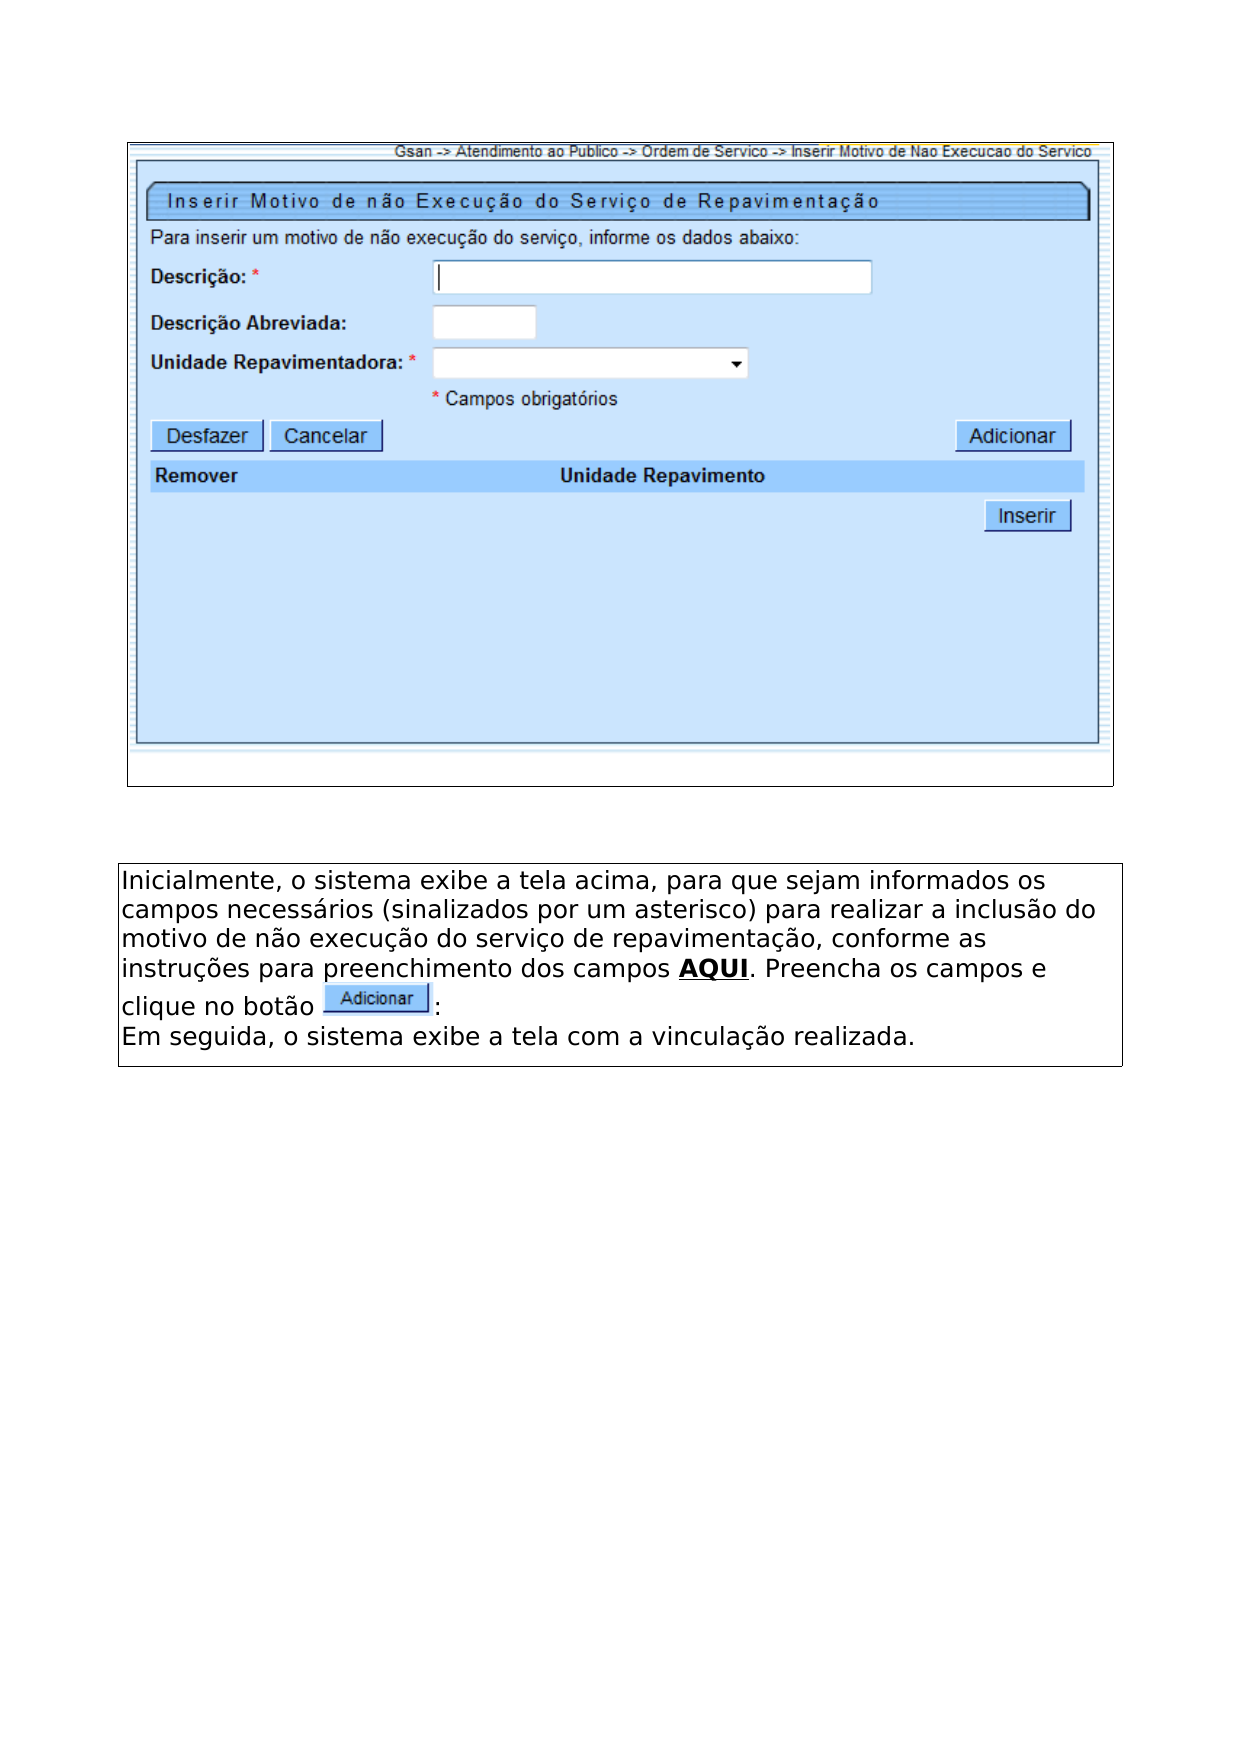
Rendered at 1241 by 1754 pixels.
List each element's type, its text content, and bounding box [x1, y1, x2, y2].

table_header [128, 143, 1113, 786]
table_header Inicialmente, o sistema exibe a tela acima, para que sejam informados os campos necessários (sinalizados por um asterisco) para realizar a inclusão do motivo de não execução do serviço de repavimentação, conforme as instruções para preenchimento dos campos AQUI. Preencha os campos e clique no botão : Em seguida, o sistema exibe a tela com a vinculação realizada. [119, 864, 1122, 1066]
picture [129, 144, 1111, 754]
picture [322, 982, 434, 1016]
